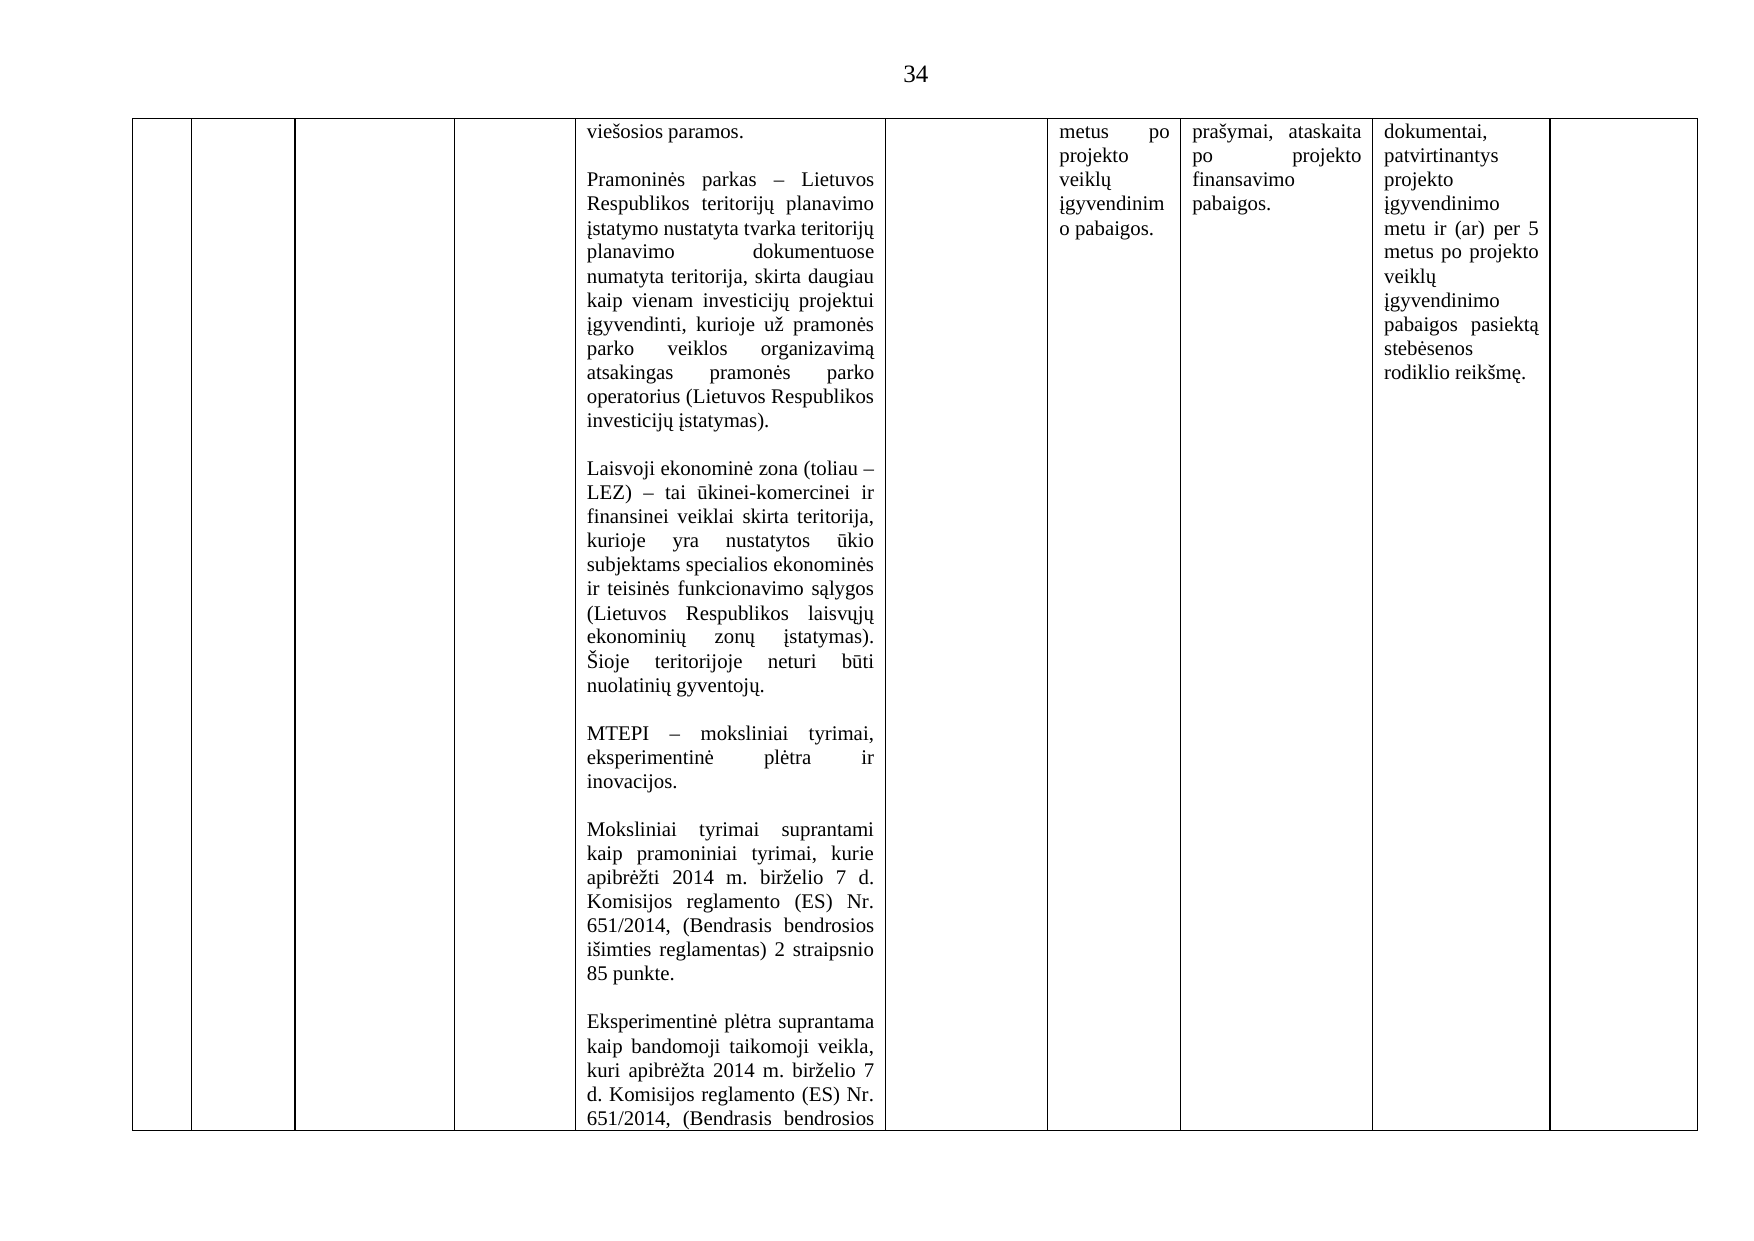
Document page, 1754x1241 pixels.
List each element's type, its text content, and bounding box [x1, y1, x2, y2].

table_cell [1551, 119, 1697, 1130]
table_cell [296, 119, 454, 1130]
table_cell viešosios paramos. Pramoninės parkas – Lietuvos Respublikos teritorijų planavimo įstatymo nustatyta tvarka teritorijų planavimo dokumentuose numatyta teritorija, skirta daugiau kaip vienam investicijų projektui įgyvendinti, kurioje už pramonės parko veiklos organizavimą atsakingas pramonės parko operatorius (Lietuvos Respublikos investicijų įstatymas). Laisvoji ekonominė zona (toliau – LEZ) – tai ūkinei-komercinei ir finansinei veiklai skirta teritorija, kurioje yra nustatytos ūkio subjektams specialios ekonominės ir teisinės funkcionavimo sąlygos (Lietuvos Respublikos laisvųjų ekonominių zonų įstatymas). Šioje teritorijoje neturi būti nuolatinių gyventojų. MTEPI – moksliniai tyrimai, eksperimentinė plėtra ir inovacijos. Moksliniai tyrimai suprantami kaip pramoniniai tyrimai, kurie apibrėžti 2014 m. birželio 7 d. Komisijos reglamento (ES) Nr. 651/2014, (Bendrasis bendrosios išimties reglamentas) 2 straipsnio 85 punkte. Eksperimentinė plėtra suprantama kaip bandomoji taikomoji veikla, kuri apibrėžta 2014 m. birželio 7 d. Komisijos reglamento (ES) Nr. 651/2014, (Bendrasis bendrosios [576, 119, 885, 1130]
table_cell dokumentai, patvirtinantys projekto įgyvendinimo metu ir (ar) per 5 metus po projekto veiklų įgyvendinimo pabaigos pasiektą stebėsenos rodiklio reikšmę. [1373, 119, 1549, 1130]
table_cell [133, 119, 191, 1130]
table_cell [886, 119, 1047, 1130]
table_cell prašymai, ataskaita po projekto finansavimo pabaigos. [1181, 119, 1372, 1130]
table_cell metus po projekto veiklų įgyvendinimo pabaigos. [1048, 119, 1180, 1130]
table_cell [455, 119, 575, 1130]
table_cell [192, 119, 294, 1130]
